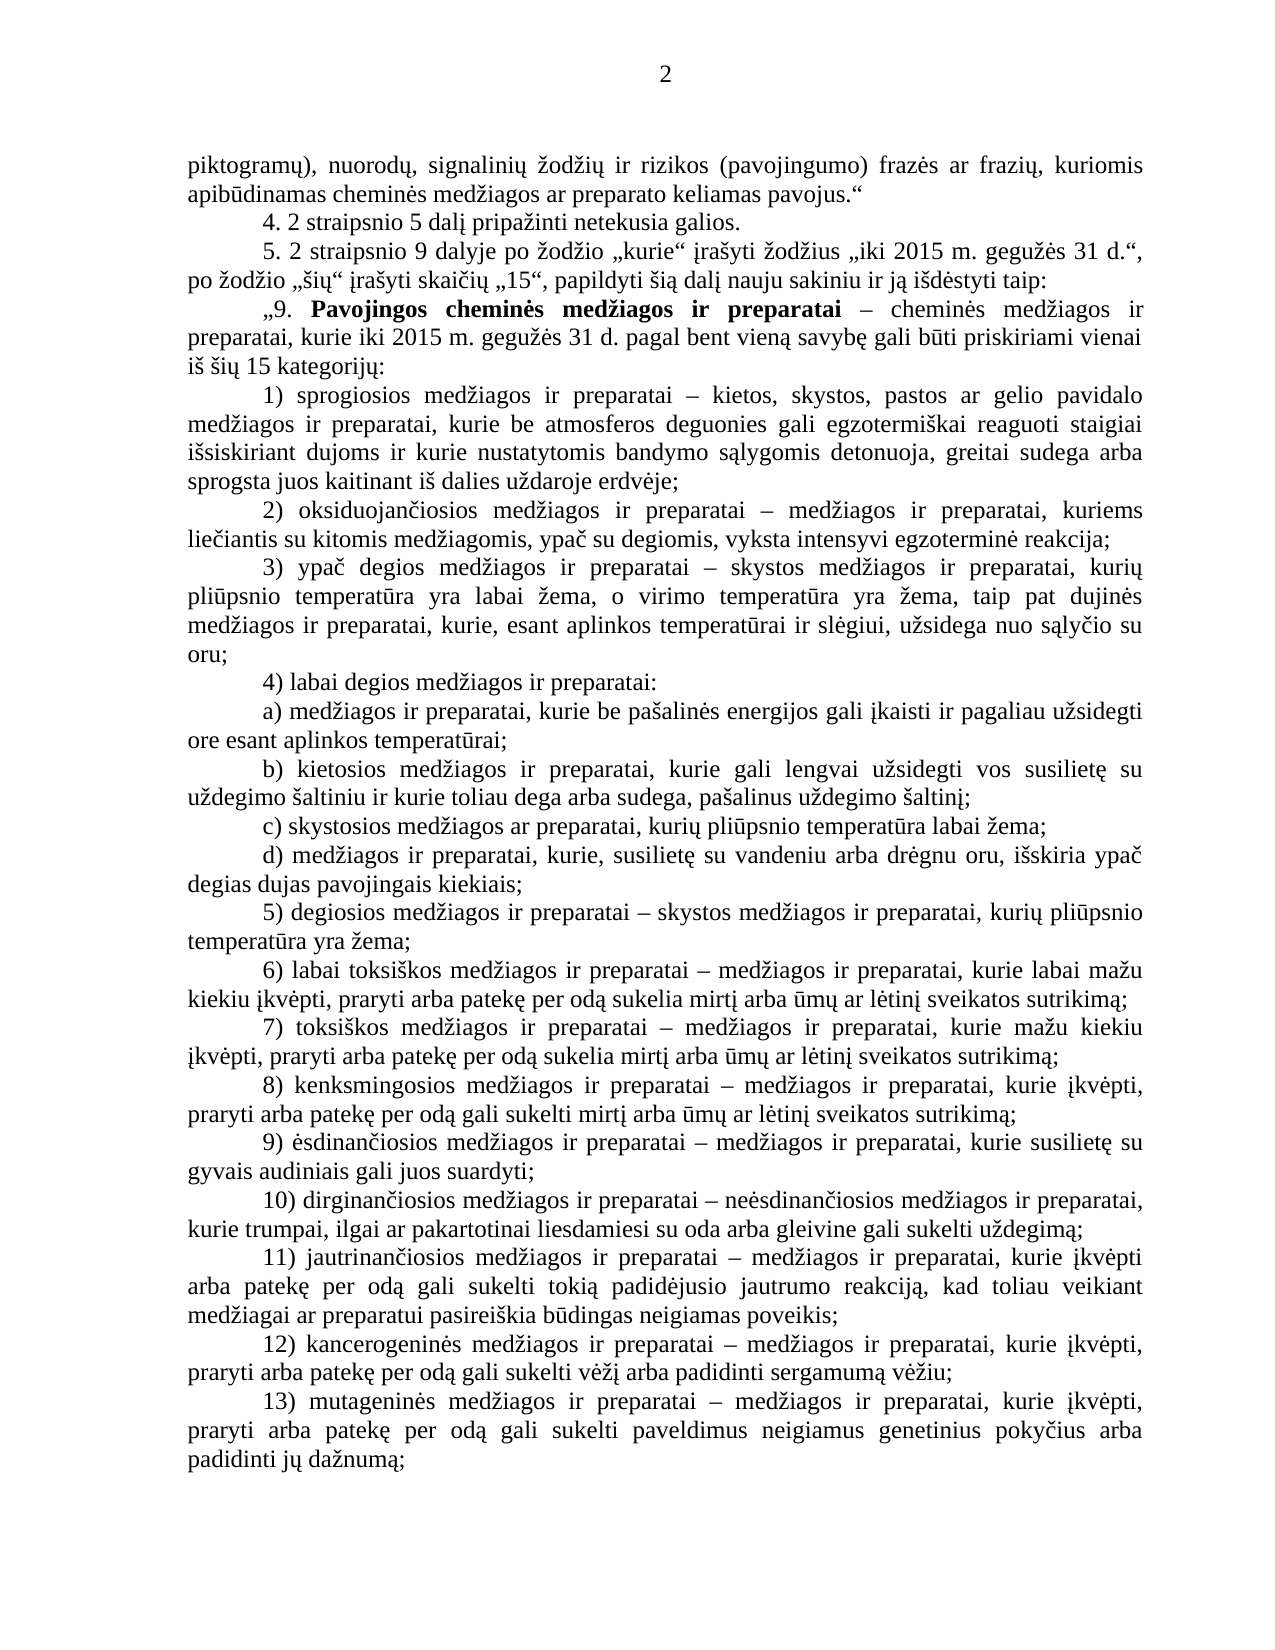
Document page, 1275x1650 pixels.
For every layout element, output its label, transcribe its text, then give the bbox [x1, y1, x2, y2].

text 10) dirginančiosios medžiagos ir preparatai – neėsdinančiosios medžiagos ir preparatai, kurie trumpai, ilgai ar pakartotinai liesdamiesi su oda arba gleivine gali sukelti uždegimą; [187, 1185, 1144, 1242]
text 9) ėsdinančiosios medžiagos ir preparatai – medžiagos ir preparatai, kurie susilietę su gyvais audiniais gali juos suardyti; [187, 1127, 1144, 1185]
text b) kietosios medžiagos ir preparatai, kurie gali lengvai užsidegti vos susilietę su uždegimo šaltiniu ir kurie toliau dega arba sudega, pašalinus uždegimo šaltinį; [187, 754, 1144, 811]
text 6) labai toksiškos medžiagos ir preparatai – medžiagos ir preparatai, kurie labai mažu kiekiu įkvėpti, praryti arba patekę per odą sukelia mirtį arba ūmų ar lėtinį sveikatos sutrikimą; [187, 955, 1144, 1012]
text 13) mutageninės medžiagos ir preparatai – medžiagos ir preparatai, kurie įkvėpti, praryti arba patekę per odą gali sukelti paveldimus neigiamus genetinius pokyčius arba padidinti jų dažnumą; [187, 1386, 1144, 1472]
text 1) sprogiosios medžiagos ir preparatai – kietos, skystos, pastos ar gelio pavidalo medžiagos ir preparatai, kurie be atmosferos deguonies gali egzotermiškai reaguoti staigiai išsiskiriant dujoms ir kurie nustatytomis bandymo sąlygomis detonuoja, greitai sudega arba sprogsta juos kaitinant iš dalies uždaroje erdvėje; [187, 380, 1144, 495]
text 5) degiosios medžiagos ir preparatai – skystos medžiagos ir preparatai, kurių pliūpsnio temperatūra yra žema; [187, 897, 1144, 955]
text 11) jautrinančiosios medžiagos ir preparatai – medžiagos ir preparatai, kurie įkvėpti arba patekę per odą gali sukelti tokią padidėjusio jautrumo reakciją, kad toliau veikiant medžiagai ar preparatui pasireiškia būdingas neigiamas poveikis; [187, 1242, 1144, 1329]
text 12) kancerogeninės medžiagos ir preparatai – medžiagos ir preparatai, kurie įkvėpti, praryti arba patekę per odą gali sukelti vėžį arba padidinti sergamumą vėžiu; [187, 1329, 1144, 1386]
text 5. 2 straipsnio 9 dalyje po žodžio „kurie“ įrašyti žodžius „iki 2015 m. gegužės 31 d.“, po žodžio „šių“ įrašyti skaičių „15“, papildyti šią dalį nauju sakiniu ir ją išdėstyti taip: [187, 236, 1144, 294]
text c) skystosios medžiagos ar preparatai, kurių pliūpsnio temperatūra labai žema; [187, 811, 1144, 840]
text „9. Pavojingos cheminės medžiagos ir preparatai – cheminės medžiagos ir preparatai, kurie iki 2015 m. gegužės 31 d. pagal bent vieną savybę gali būti priskiriami vienai iš šių 15 kategorijų: [187, 294, 1144, 380]
text 8) kenksmingosios medžiagos ir preparatai – medžiagos ir preparatai, kurie įkvėpti, praryti arba patekę per odą gali sukelti mirtį arba ūmų ar lėtinį sveikatos sutrikimą; [187, 1070, 1144, 1127]
text d) medžiagos ir preparatai, kurie, susilietę su vandeniu arba drėgnu oru, išskiria ypač degias dujas pavojingais kiekiais; [187, 840, 1144, 897]
text 7) toksiškos medžiagos ir preparatai – medžiagos ir preparatai, kurie mažu kiekiu įkvėpti, praryti arba patekę per odą sukelia mirtį arba ūmų ar lėtinį sveikatos sutrikimą; [187, 1012, 1144, 1070]
text a) medžiagos ir preparatai, kurie be pašalinės energijos gali įkaisti ir pagaliau užsidegti ore esant aplinkos temperatūrai; [187, 696, 1144, 754]
text 2) oksiduojančiosios medžiagos ir preparatai – medžiagos ir preparatai, kuriems liečiantis su kitomis medžiagomis, ypač su degiomis, vyksta intensyvi egzoterminė reakcija; [187, 495, 1144, 552]
text 4) labai degios medžiagos ir preparatai: [187, 667, 1144, 696]
text 3) ypač degios medžiagos ir preparatai – skystos medžiagos ir preparatai, kurių pliūpsnio temperatūra yra labai žema, o virimo temperatūra yra žema, taip pat dujinės medžiagos ir preparatai, kurie, esant aplinkos temperatūrai ir slėgiui, užsidega nuo sąlyčio su oru; [187, 552, 1144, 667]
text 4. 2 straipsnio 5 dalį pripažinti netekusia galios. [187, 207, 1144, 236]
text piktogramų), nuorodų, signalinių žodžių ir rizikos (pavojingumo) frazės ar frazių, kuriomis apibūdinamas cheminės medžiagos ar preparato keliamas pavojus.“ [187, 150, 1144, 207]
